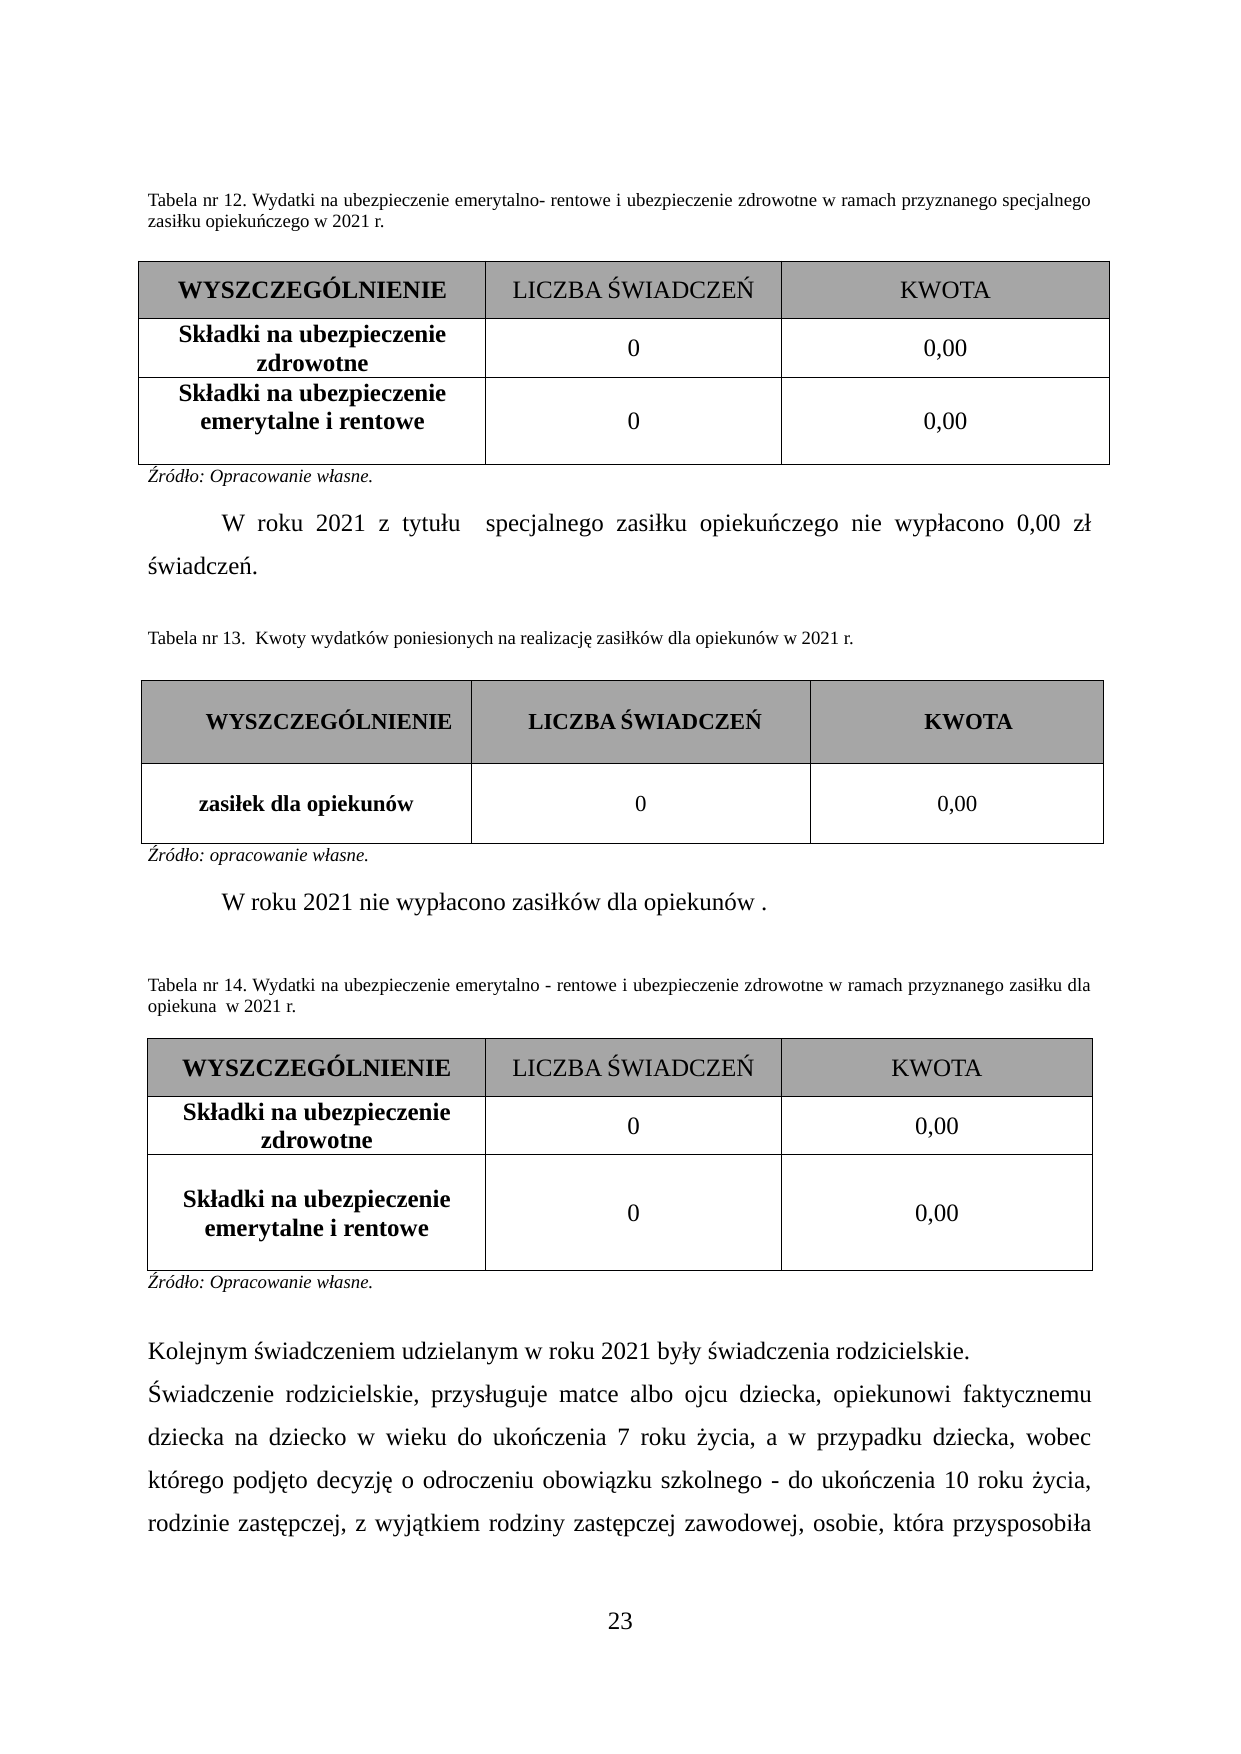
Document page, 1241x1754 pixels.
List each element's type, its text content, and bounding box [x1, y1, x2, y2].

table_cell 0,00 [782, 378, 1109, 464]
text Tabela nr 13. Kwoty wydatków poniesionych na realizację zasiłków dla opiekunów w 2021 r. [148, 627, 1093, 648]
text Źródło: Opracowanie własne. [148, 465, 1093, 486]
table_cell 0 [486, 1097, 781, 1154]
text Tabela nr 12. Wydatki na ubezpieczenie emerytalno- rentowe i ubezpieczenie zdrowotne w ramach przyznanego specjalnego zasiłku opiekuńczego w 2021 r. [148, 160, 1093, 232]
table_header LICZBA ŚWIADCZEŃ [472, 681, 810, 763]
table_header LICZBA ŚWIADCZEŃ [486, 262, 781, 318]
table_cell 0,00 [811, 764, 1103, 843]
table_header KWOTA [811, 681, 1103, 763]
text Źródło: Opracowanie własne. [148, 1271, 1093, 1293]
table_header WYSZCZEGÓLNIENIE [139, 262, 485, 318]
text Źródło: opracowanie własne. [148, 844, 1093, 866]
table_cell Składki na ubezpieczenie zdrowotne [148, 1097, 485, 1154]
table_cell Składki na ubezpieczenie zdrowotne [139, 319, 485, 377]
table_header KWOTA [782, 1039, 1092, 1096]
table_cell 0,00 [782, 1155, 1092, 1270]
table_cell 0 [486, 319, 781, 377]
table_cell zasiłek dla opiekunów [142, 764, 471, 843]
text Kolejnym świadczeniem udzielanym w roku 2021 były świadczenia rodzicielskie. [148, 1336, 1093, 1364]
table_cell 0 [472, 764, 810, 843]
table_cell 0 [486, 1155, 781, 1270]
text Świadczenie rodzicielskie, przysługuje matce albo ojcu dziecka, opiekunowi faktycznemu dziecka na dziecko w wieku do ukończenia 7 roku życia, a w przypadku dziecka, wobec którego podjęto decyzję o odroczeniu obowiązku szkolnego - do ukończenia 10 roku życia, rodzinie zastępczej, z wyjątkiem rodziny zastępczej zawodowej, osobie, która przysposobiła [148, 1379, 1093, 1537]
table_header KWOTA [782, 262, 1109, 318]
table_cell Składki na ubezpieczenie emerytalne i rentowe [148, 1155, 485, 1270]
table_cell Składki na ubezpieczenie emerytalne i rentowe [139, 378, 485, 464]
text W roku 2021 nie wypłacono zasiłków dla opiekunów . [148, 887, 1093, 916]
table_header LICZBA ŚWIADCZEŃ [486, 1039, 781, 1096]
table_header WYSZCZEGÓLNIENIE [142, 681, 471, 763]
text Tabela nr 14. Wydatki na ubezpieczenie emerytalno - rentowe i ubezpieczenie zdrowotne w ramach przyznanego zasiłku dla opiekuna w 2021 r. [148, 973, 1093, 1017]
table_cell 0 [486, 378, 781, 464]
table_cell 0,00 [782, 1097, 1092, 1154]
text W roku 2021 z tytułu specjalnego zasiłku opiekuńczego nie wypłacono 0,00 zł świadczeń. [148, 508, 1093, 580]
table_cell 0,00 [782, 319, 1109, 377]
table_header WYSZCZEGÓLNIENIE [148, 1039, 485, 1096]
